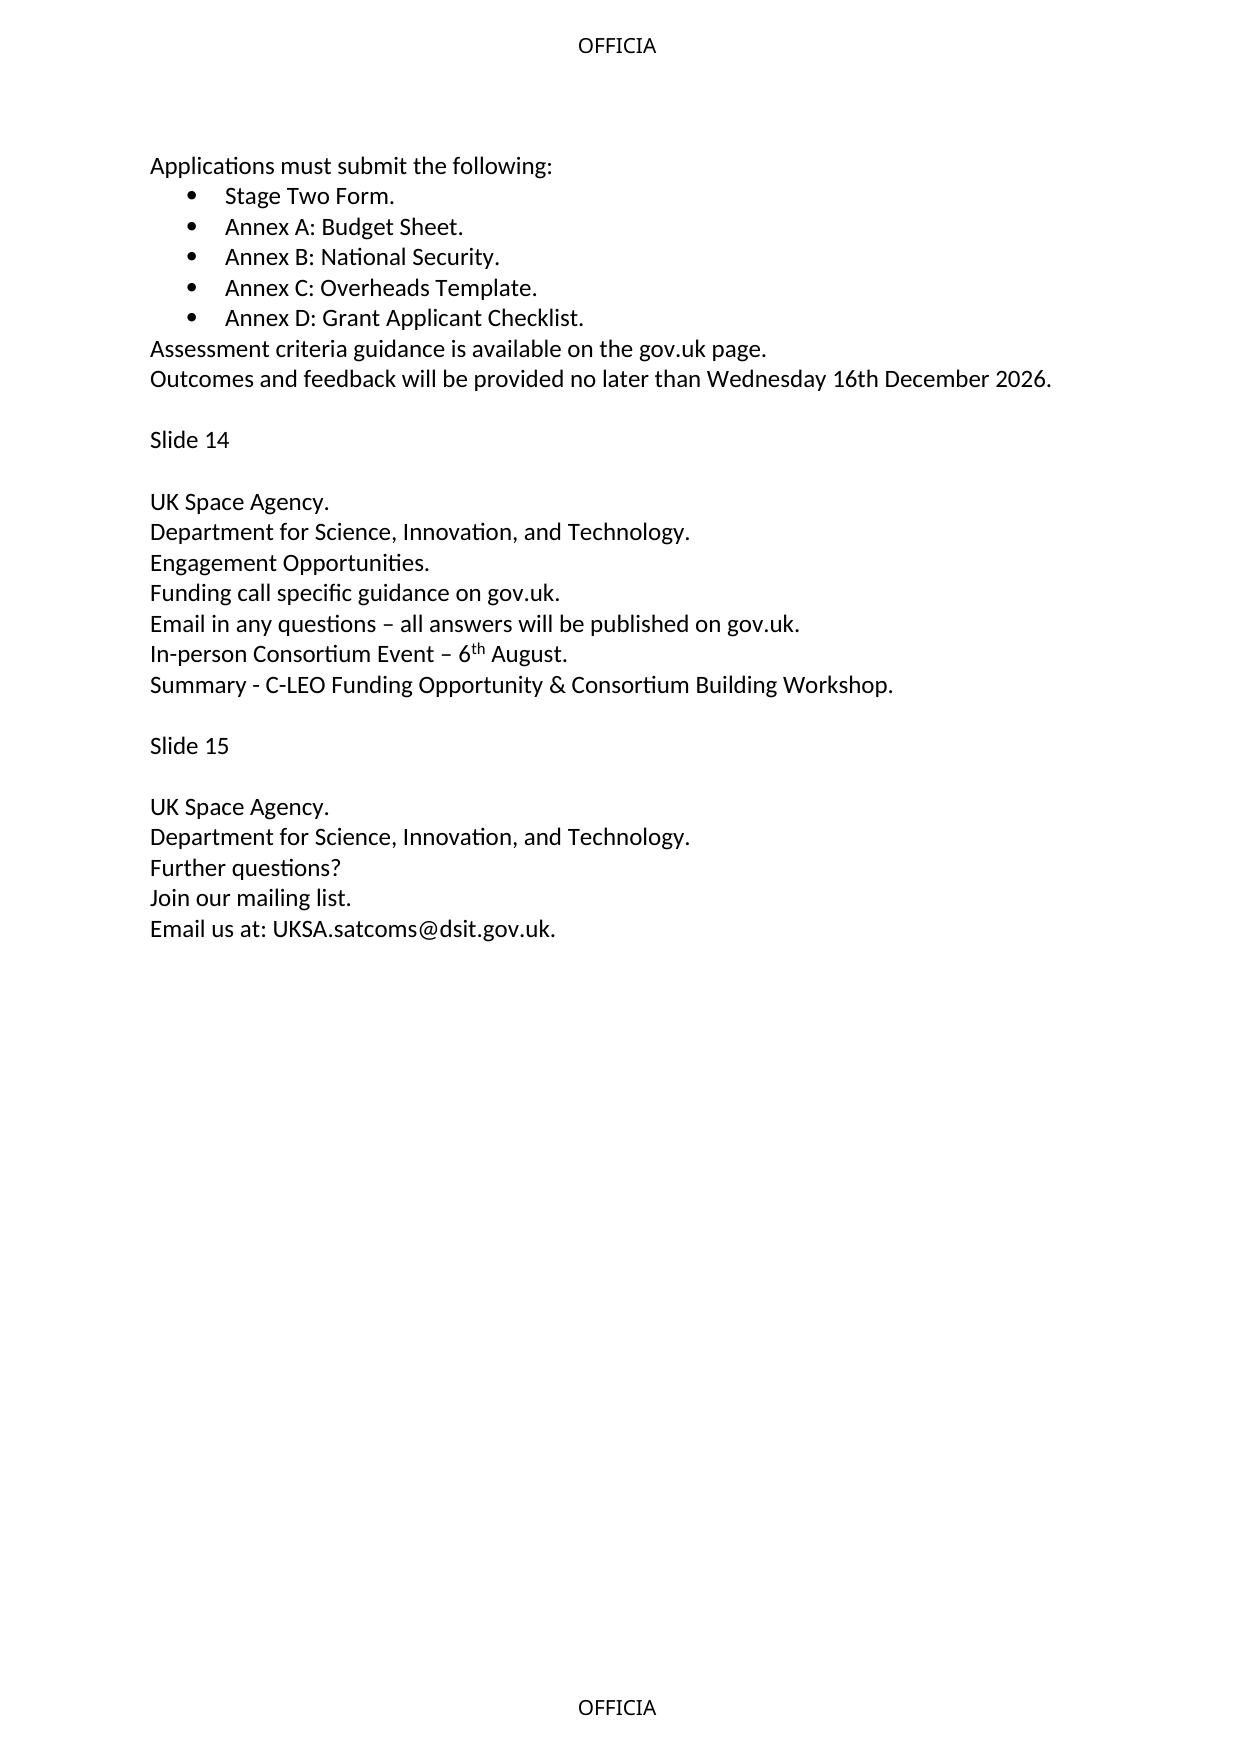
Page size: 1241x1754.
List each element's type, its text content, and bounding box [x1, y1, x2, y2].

text Department for Science, Innovation, and Technology. [150, 516, 1090, 547]
text In-person Consortium Event – 6th August. [150, 638, 1090, 669]
list Stage Two Form. [187, 181, 1090, 211]
list Annex A: Budget Sheet. [187, 211, 1090, 242]
list Annex C: Overheads Template. [187, 272, 1090, 303]
text Slide 15 [150, 730, 1090, 760]
text UK Space Agency. [150, 486, 1090, 516]
list Annex D: Grant Applicant Checklist. [187, 303, 1090, 333]
text Further questions? [150, 852, 1090, 882]
text Assessment criteria guidance is available on the gov.uk page. [150, 333, 1090, 364]
text Slide 14 [150, 425, 1090, 455]
text Funding call specific guidance on gov.uk. [150, 577, 1090, 608]
text Department for Science, Innovation, and Technology. [150, 821, 1090, 852]
text Email us at: UKSA.satcoms@dsit.gov.uk. [150, 913, 1090, 943]
list Annex B: National Security. [187, 242, 1090, 272]
text Join our mailing list. [150, 882, 1090, 913]
text Engagement Opportunities. [150, 547, 1090, 577]
text UK Space Agency. [150, 791, 1090, 821]
text Outcomes and feedback will be provided no later than Wednesday 16th December 2026. [150, 364, 1090, 394]
text Applications must submit the following: [150, 150, 1090, 181]
text Summary - C-LEO Funding Opportunity & Consortium Building Workshop. [150, 669, 1090, 699]
text Email in any questions – all answers will be published on gov.uk. [150, 608, 1090, 638]
